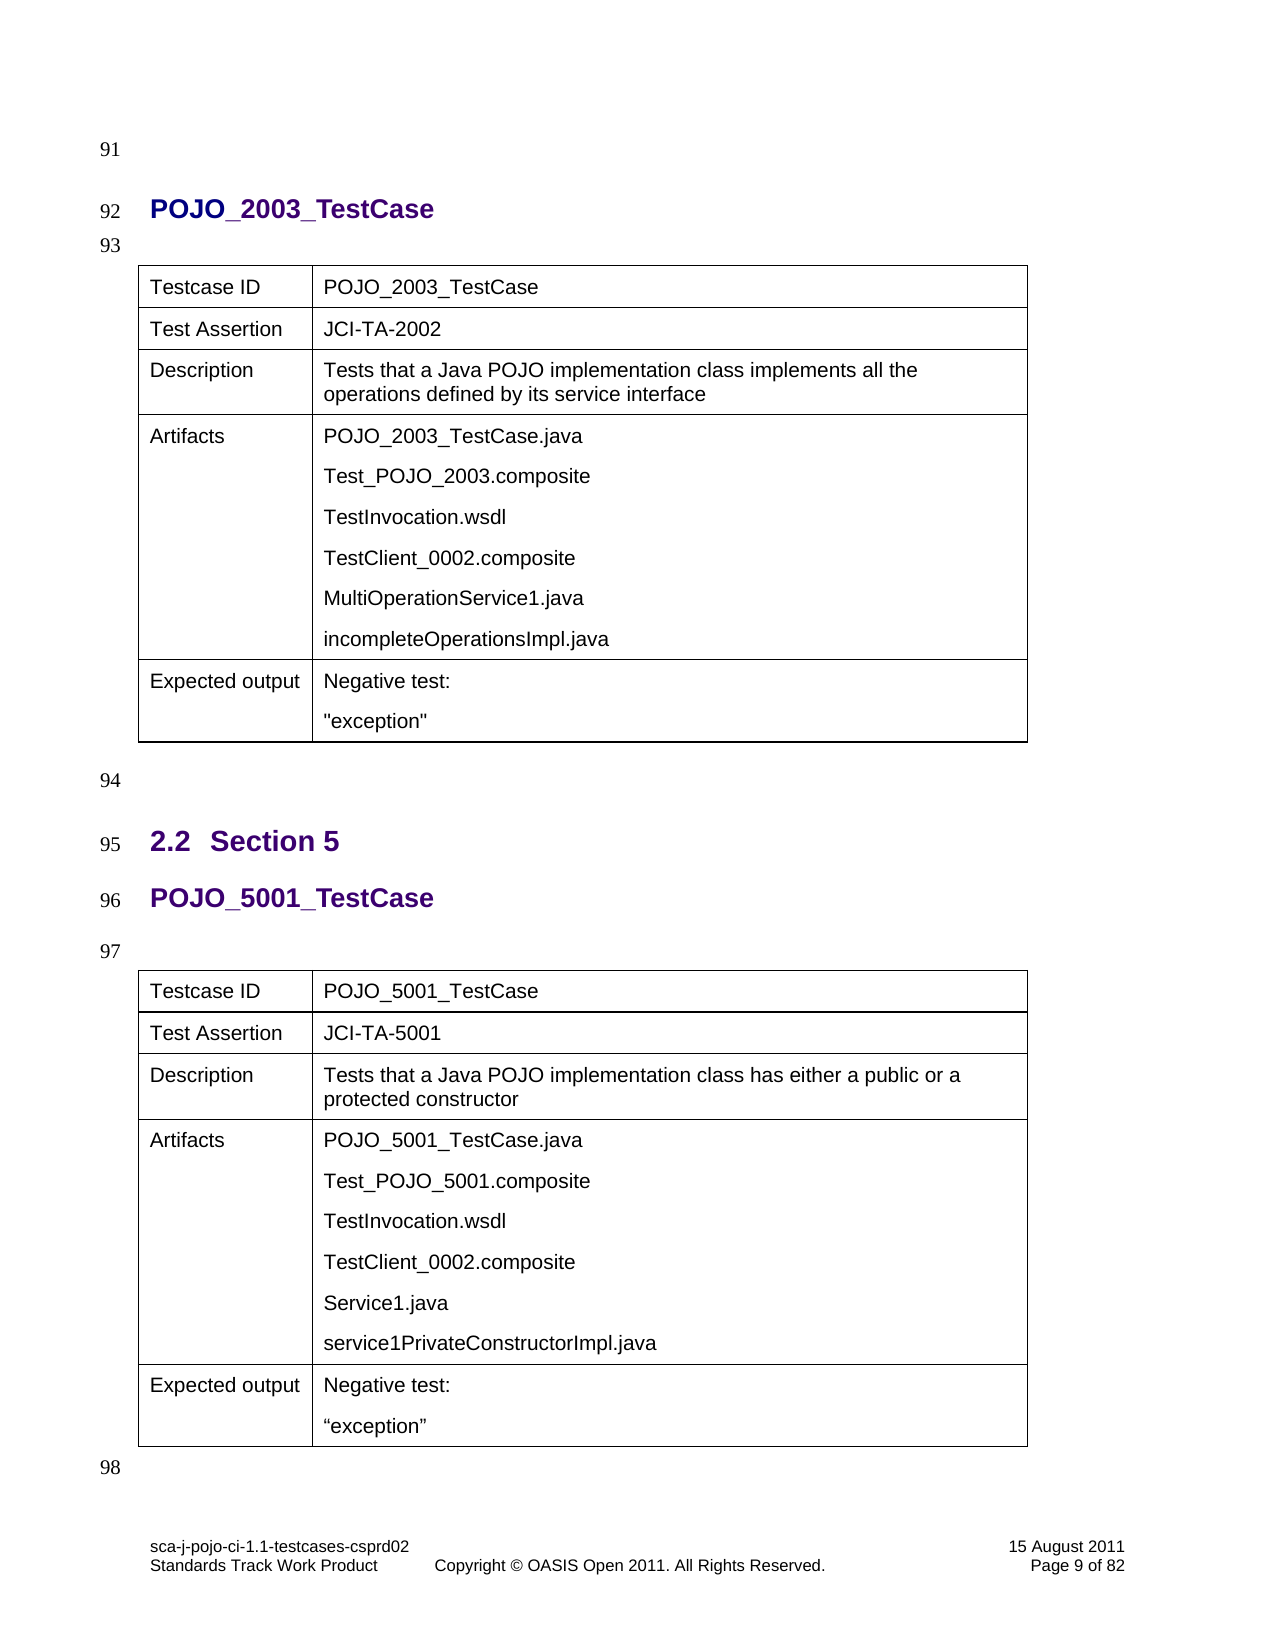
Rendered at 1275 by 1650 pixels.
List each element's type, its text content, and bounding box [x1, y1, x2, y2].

table_header Testcase ID [139, 971, 312, 1011]
table_cell Test Assertion [139, 1013, 312, 1053]
table_cell Test Assertion [139, 308, 312, 349]
subtitle POJO_2003_TestCase [150, 193, 1125, 225]
table_cell Tests that a Java POJO implementation class has either a public or a protected constructor [313, 1054, 1027, 1119]
table_cell Negative test: "exception" [313, 660, 1027, 741]
table_cell Artifacts [139, 415, 312, 659]
table_cell Expected output [139, 1365, 312, 1446]
subtitle Section 5 [150, 824, 1125, 857]
table_cell JCI-TA-5001 [313, 1013, 1027, 1053]
table_cell Negative test: “exception” [313, 1365, 1027, 1446]
table_cell POJO_5001_TestCase.java Test_POJO_5001.composite TestInvocation.wsdl TestClient_0002.composite Service1.java service1PrivateConstructorImpl.java [313, 1120, 1027, 1363]
subtitle POJO_5001_TestCase [150, 882, 1125, 913]
table_cell Description [139, 1054, 312, 1119]
table_header POJO_2003_TestCase [313, 266, 1027, 307]
table_cell Artifacts [139, 1120, 312, 1363]
table_cell JCI-TA-2002 [313, 308, 1027, 349]
table_cell POJO_2003_TestCase.java Test_POJO_2003.composite TestInvocation.wsdl TestClient_0002.composite MultiOperationService1.java incompleteOperationsImpl.java [313, 415, 1027, 659]
table_cell Description [139, 350, 312, 414]
table_header POJO_5001_TestCase [313, 971, 1027, 1011]
table_header Testcase ID [139, 266, 312, 307]
table_cell Expected output [139, 660, 312, 741]
table_cell Tests that a Java POJO implementation class implements all the operations defined by its service interface [313, 350, 1027, 414]
